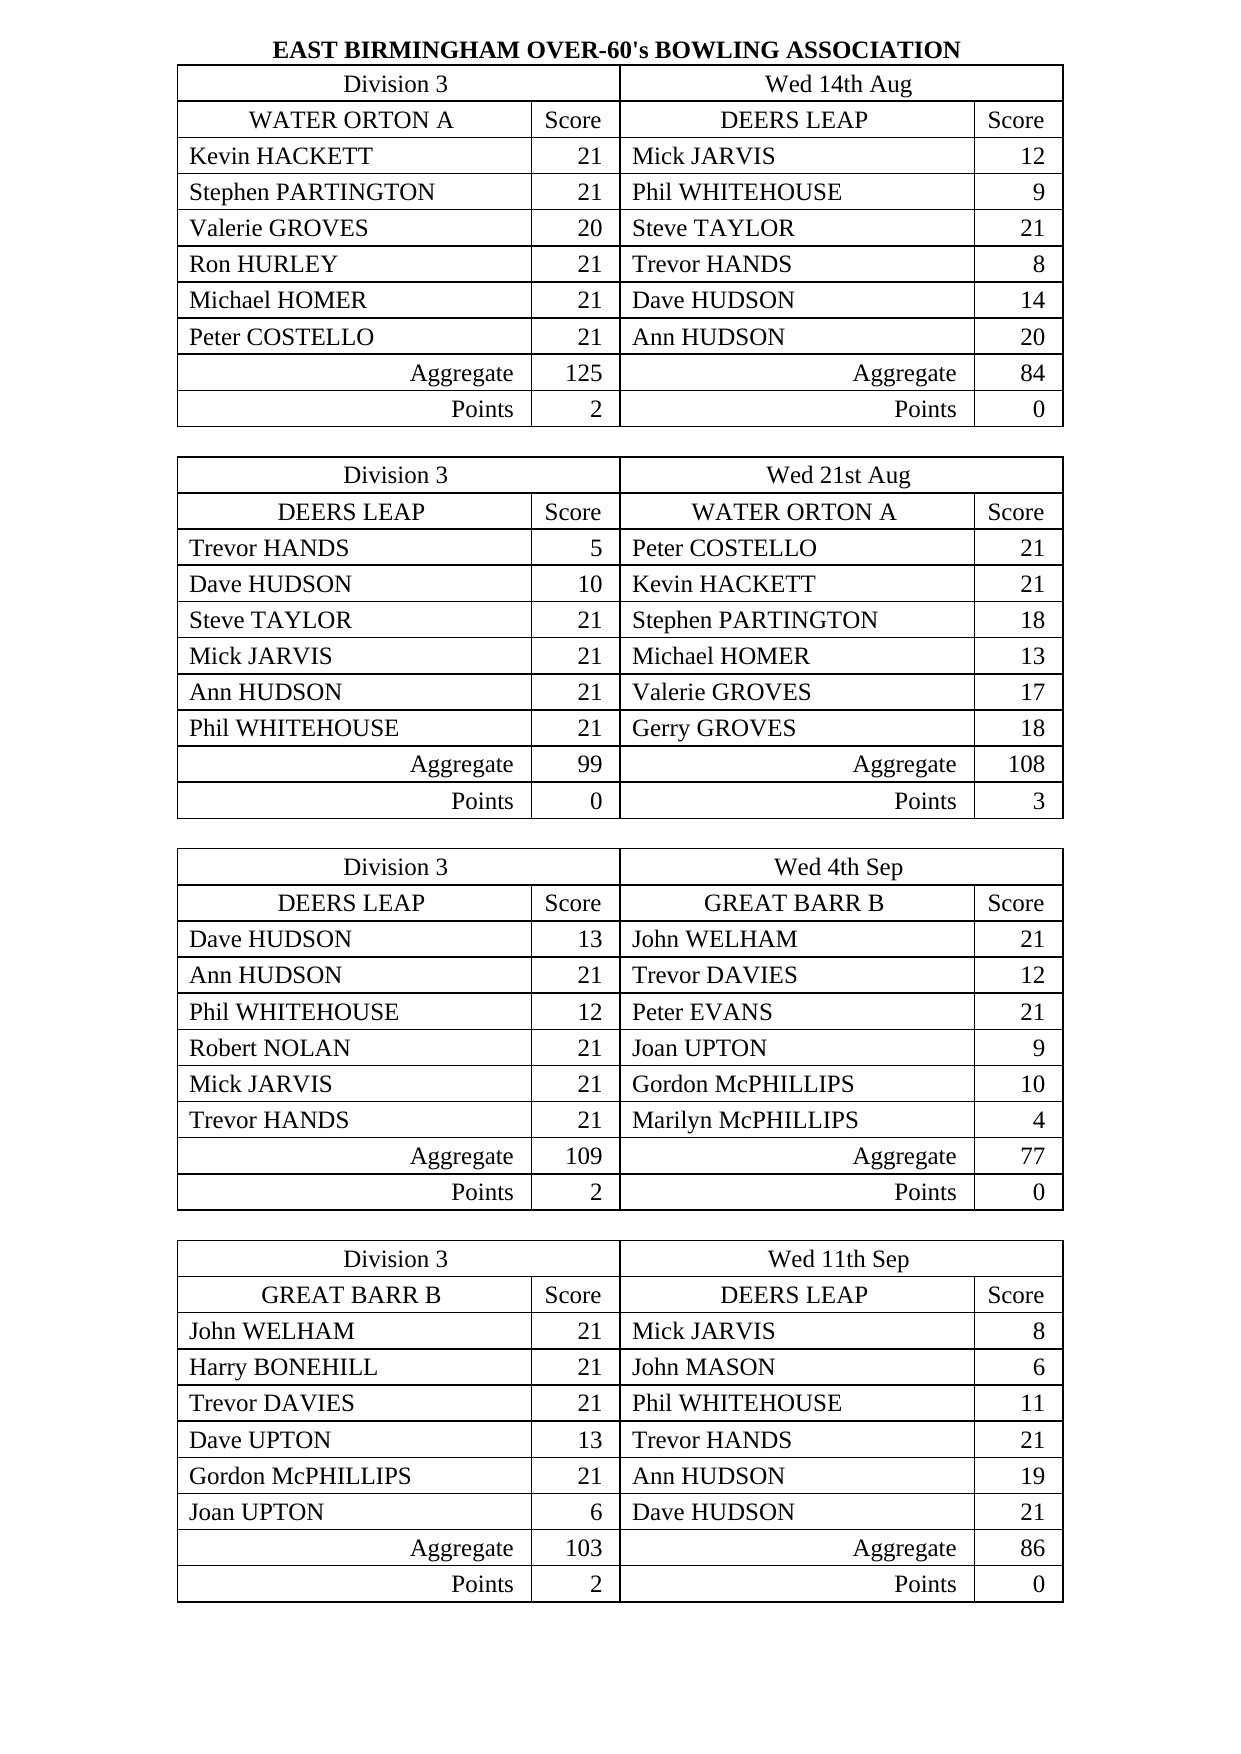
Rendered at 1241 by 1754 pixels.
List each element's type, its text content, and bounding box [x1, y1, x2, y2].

table_cell 99 [532, 747, 619, 781]
table_cell 13 [532, 922, 619, 956]
table_cell Aggregate [621, 1530, 974, 1565]
table_cell John WELHAM [621, 922, 974, 956]
table_cell Phil WHITEHOUSE [621, 1386, 974, 1420]
table_cell 2 [532, 1566, 619, 1601]
table_cell 13 [532, 1422, 619, 1456]
table_cell 21 [532, 675, 619, 709]
table_cell Points [621, 391, 974, 426]
table_cell 103 [532, 1530, 619, 1565]
table_cell 6 [975, 1350, 1062, 1384]
table_cell 21 [975, 922, 1062, 956]
table_cell GREAT BARR B [178, 1277, 531, 1312]
table_cell Aggregate [178, 1138, 531, 1173]
table_cell Points [621, 1175, 974, 1209]
table_cell Dave UPTON [178, 1422, 531, 1456]
table_cell 21 [532, 1313, 619, 1348]
table_cell 3 [975, 783, 1062, 817]
table_cell Aggregate [178, 1530, 531, 1565]
table_cell Aggregate [621, 355, 974, 389]
table_cell Stephen PARTINGTON [621, 602, 974, 637]
table_cell 86 [975, 1530, 1062, 1565]
table_cell Peter COSTELLO [621, 530, 974, 564]
table_cell 21 [532, 283, 619, 317]
table_cell 18 [975, 602, 1062, 637]
table_cell Mick JARVIS [178, 638, 531, 673]
table_header Wed 11th Sep [621, 1241, 1062, 1276]
table_cell 109 [532, 1138, 619, 1173]
table_cell 21 [532, 1386, 619, 1420]
table_cell 21 [975, 210, 1062, 245]
table_cell Trevor HANDS [178, 1102, 531, 1137]
table_cell 18 [975, 711, 1062, 745]
table_cell Kevin HACKETT [621, 566, 974, 601]
table_cell 11 [975, 1386, 1062, 1420]
table_cell Points [178, 1175, 531, 1209]
table_cell 12 [975, 138, 1062, 173]
table_cell 20 [532, 210, 619, 245]
table_cell Steve TAYLOR [178, 602, 531, 637]
table_cell Points [621, 783, 974, 817]
table_cell 19 [975, 1458, 1062, 1492]
table_cell Trevor HANDS [178, 530, 531, 564]
table_cell 8 [975, 247, 1062, 281]
table_cell 10 [532, 566, 619, 601]
table_cell Dave HUDSON [621, 1494, 974, 1529]
table_cell 21 [532, 1030, 619, 1064]
table_cell Phil WHITEHOUSE [621, 174, 974, 209]
table_cell 10 [975, 1066, 1062, 1101]
table_cell Michael HOMER [621, 638, 974, 673]
table_cell Phil WHITEHOUSE [178, 711, 531, 745]
table_cell 0 [975, 1175, 1062, 1209]
table_cell 21 [532, 1066, 619, 1101]
table_cell Valerie GROVES [621, 675, 974, 709]
table_cell Points [178, 391, 531, 426]
table_cell 21 [532, 638, 619, 673]
table_cell Mick JARVIS [621, 138, 974, 173]
table_cell Points [178, 783, 531, 817]
table_cell 4 [975, 1102, 1062, 1137]
table_cell DEERS LEAP [178, 886, 531, 920]
table_header Division 3 [178, 849, 619, 884]
table_cell 20 [975, 319, 1062, 353]
table_cell Ann HUDSON [178, 958, 531, 992]
table_cell Kevin HACKETT [178, 138, 531, 173]
table_cell Score [532, 494, 619, 528]
table_cell Gerry GROVES [621, 711, 974, 745]
table_cell Trevor HANDS [621, 247, 974, 281]
table_header Division 3 [178, 66, 619, 100]
table_cell 21 [532, 711, 619, 745]
table_cell Valerie GROVES [178, 210, 531, 245]
table_cell Stephen PARTINGTON [178, 174, 531, 209]
table_cell 21 [532, 1458, 619, 1492]
table_cell 5 [532, 530, 619, 564]
table_cell 6 [532, 1494, 619, 1529]
table_cell 21 [532, 1350, 619, 1384]
table_cell Aggregate [178, 747, 531, 781]
table_cell 21 [975, 530, 1062, 564]
table_cell Score [532, 1277, 619, 1312]
table_cell 21 [975, 994, 1062, 1028]
table_cell Score [975, 102, 1062, 136]
table_cell WATER ORTON A [621, 494, 974, 528]
table_cell Dave HUDSON [178, 922, 531, 956]
table_cell 125 [532, 355, 619, 389]
table_cell 21 [532, 1102, 619, 1137]
table_cell Points [621, 1566, 974, 1601]
table_cell Trevor HANDS [621, 1422, 974, 1456]
table_cell 2 [532, 1175, 619, 1209]
table_cell Phil WHITEHOUSE [178, 994, 531, 1028]
table_cell DEERS LEAP [621, 102, 974, 136]
table_cell 0 [975, 391, 1062, 426]
table_cell Dave HUDSON [178, 566, 531, 601]
table_header Wed 4th Sep [621, 849, 1062, 884]
table_cell DEERS LEAP [621, 1277, 974, 1312]
table_cell 108 [975, 747, 1062, 781]
table_cell Score [975, 886, 1062, 920]
table_cell 9 [975, 174, 1062, 209]
table_cell Gordon McPHILLIPS [621, 1066, 974, 1101]
table_cell John WELHAM [178, 1313, 531, 1348]
table_cell Peter EVANS [621, 994, 974, 1028]
table_cell 12 [532, 994, 619, 1028]
table_cell 21 [532, 319, 619, 353]
table_cell 9 [975, 1030, 1062, 1064]
table_header Division 3 [178, 458, 619, 492]
table_header Division 3 [178, 1241, 619, 1276]
table_cell Trevor DAVIES [178, 1386, 531, 1420]
table_cell Aggregate [178, 355, 531, 389]
table_cell Robert NOLAN [178, 1030, 531, 1064]
table_cell Michael HOMER [178, 283, 531, 317]
table_cell 13 [975, 638, 1062, 673]
table_cell Joan UPTON [178, 1494, 531, 1529]
table_cell Score [975, 1277, 1062, 1312]
table_cell Aggregate [621, 747, 974, 781]
table_cell Ann HUDSON [621, 1458, 974, 1492]
table_cell Harry BONEHILL [178, 1350, 531, 1384]
table_cell 21 [532, 174, 619, 209]
table_cell 84 [975, 355, 1062, 389]
table_cell Ann HUDSON [178, 675, 531, 709]
table_cell 77 [975, 1138, 1062, 1173]
table_cell 21 [975, 566, 1062, 601]
table_cell Ron HURLEY [178, 247, 531, 281]
table_header Wed 14th Aug [621, 66, 1062, 100]
table_cell Points [178, 1566, 531, 1601]
table_cell WATER ORTON A [178, 102, 531, 136]
table_cell 17 [975, 675, 1062, 709]
table_cell 21 [532, 138, 619, 173]
table_cell 8 [975, 1313, 1062, 1348]
table_cell Trevor DAVIES [621, 958, 974, 992]
table_cell Mick JARVIS [621, 1313, 974, 1348]
table_cell Score [975, 494, 1062, 528]
table_cell Joan UPTON [621, 1030, 974, 1064]
table_cell Peter COSTELLO [178, 319, 531, 353]
table_cell 14 [975, 283, 1062, 317]
table_header Wed 21st Aug [621, 458, 1062, 492]
table_cell 21 [975, 1422, 1062, 1456]
table_cell 21 [975, 1494, 1062, 1529]
table_cell 0 [532, 783, 619, 817]
table_cell Score [532, 102, 619, 136]
table_cell Score [532, 886, 619, 920]
table_cell Gordon McPHILLIPS [178, 1458, 531, 1492]
table_cell Marilyn McPHILLIPS [621, 1102, 974, 1137]
table_cell 0 [975, 1566, 1062, 1601]
table_cell Mick JARVIS [178, 1066, 531, 1101]
table_cell Steve TAYLOR [621, 210, 974, 245]
table_cell Ann HUDSON [621, 319, 974, 353]
table_cell 2 [532, 391, 619, 426]
table_cell DEERS LEAP [178, 494, 531, 528]
table_cell 21 [532, 247, 619, 281]
table_cell Dave HUDSON [621, 283, 974, 317]
table_cell Aggregate [621, 1138, 974, 1173]
table_cell 21 [532, 602, 619, 637]
table_cell GREAT BARR B [621, 886, 974, 920]
table_cell John MASON [621, 1350, 974, 1384]
table_cell 21 [532, 958, 619, 992]
table_cell 12 [975, 958, 1062, 992]
